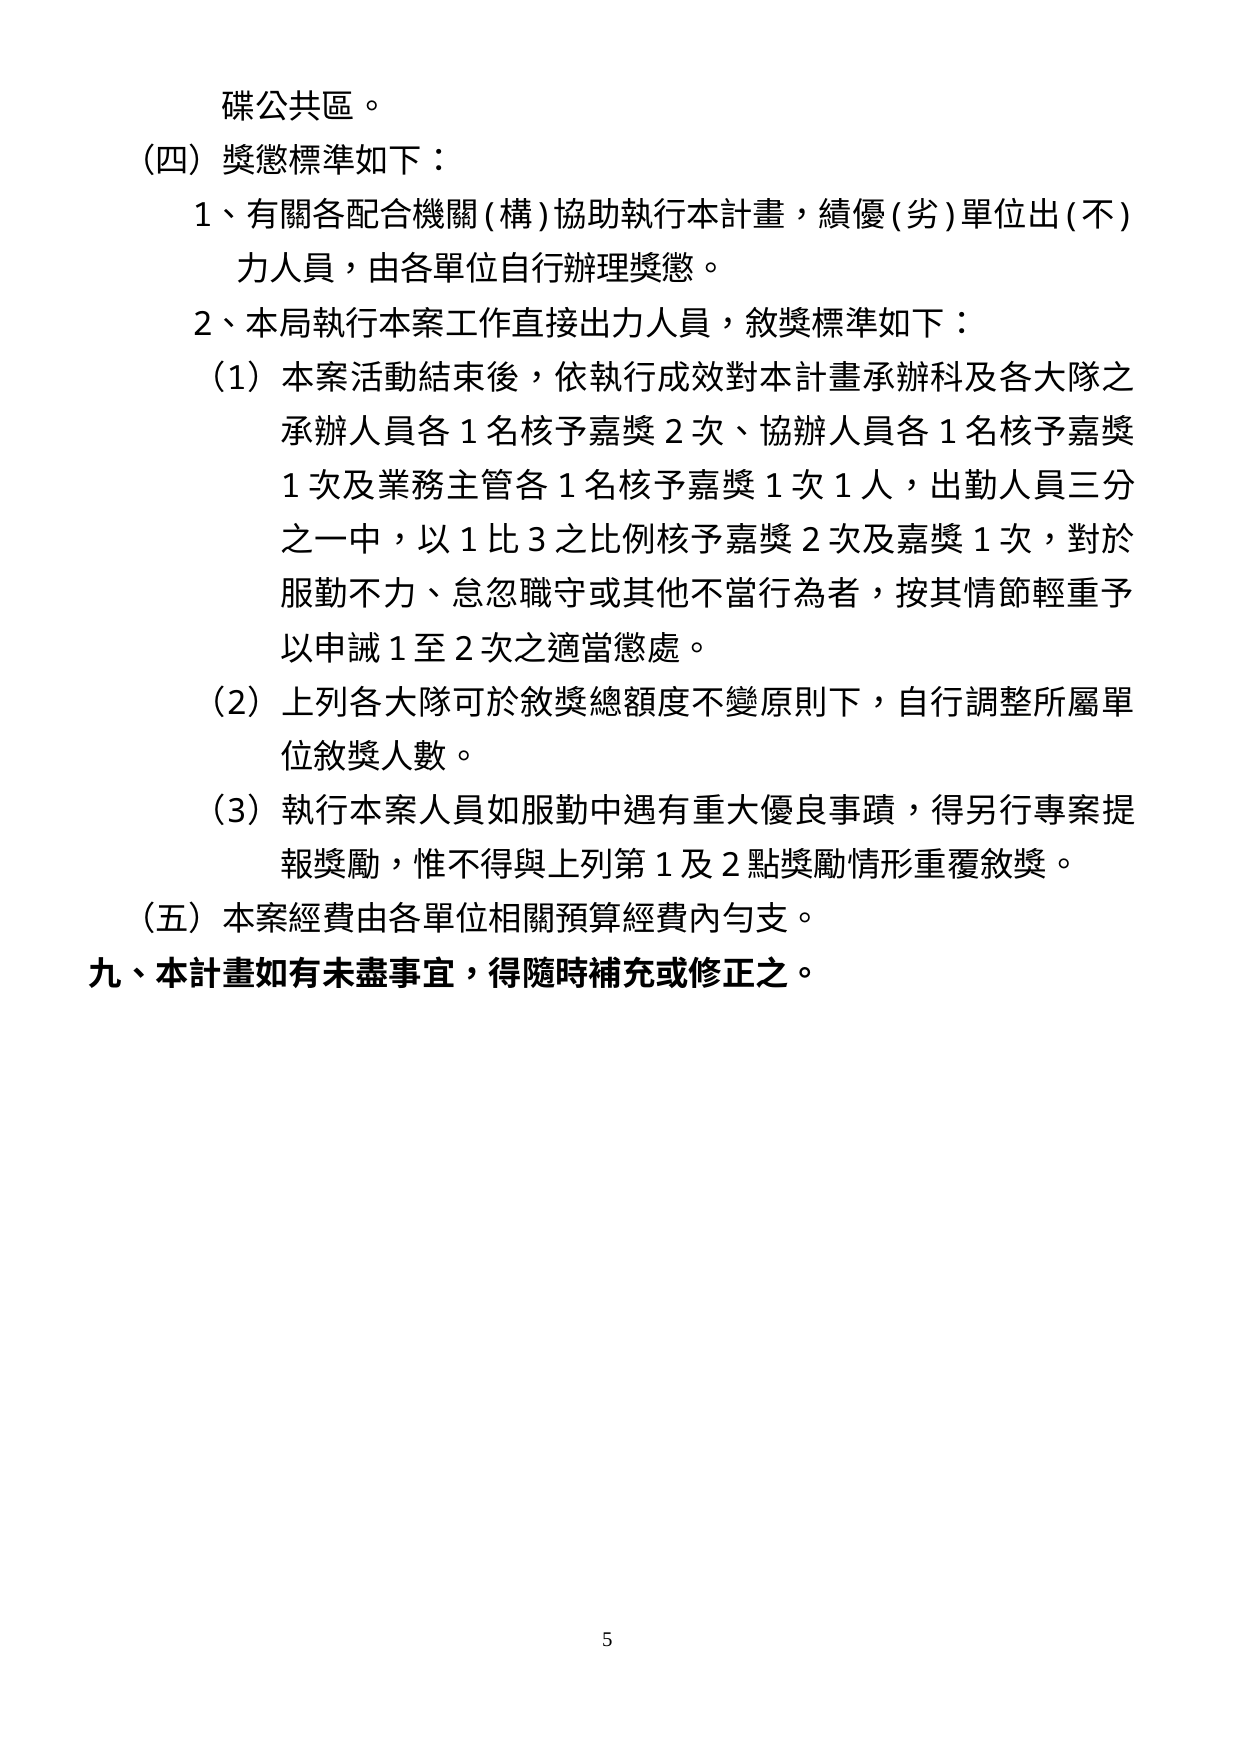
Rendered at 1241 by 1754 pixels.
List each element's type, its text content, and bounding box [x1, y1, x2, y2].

text 2、本局執行本案工作直接出力人員，敘獎標準如下： [192, 292, 1136, 346]
text （2）上列各大隊可於敘獎總額度不變原則下，自行調整所屬單位敘獎人數。 [192, 671, 1136, 779]
text 碟公共區。 [122, 75, 1136, 129]
text （四）獎懲標準如下： [122, 129, 1136, 183]
text （五）本案經費由各單位相關預算經費內勻支。 [122, 887, 1136, 942]
text （3）執行本案人員如服勤中遇有重大優良事蹟，得另行專案提報獎勵，惟不得與上列第1及2點獎勵情形重覆敘獎。 [192, 779, 1136, 887]
text （1）本案活動結束後，依執行成效對本計畫承辦科及各大隊之承辦人員各1名核予嘉獎2次、協辦人員各1名核予嘉獎1次及業務主管各1名核予嘉獎1次1人，出勤人員三分之一中，以1比3之比例核予嘉獎2次及嘉獎1次，對於服勤不力、怠忽職守或其他不當行為者，按其情節輕重予以申誡1至2次之適當懲處。 [192, 346, 1136, 671]
text 九、本計畫如有未盡事宜，得隨時補充或修正之。 [89, 942, 1136, 996]
text 1、有關各配合機關(構)協助執行本計畫，績優(劣)單位出(不)力人員，由各單位自行辦理獎懲。 [192, 183, 1136, 292]
